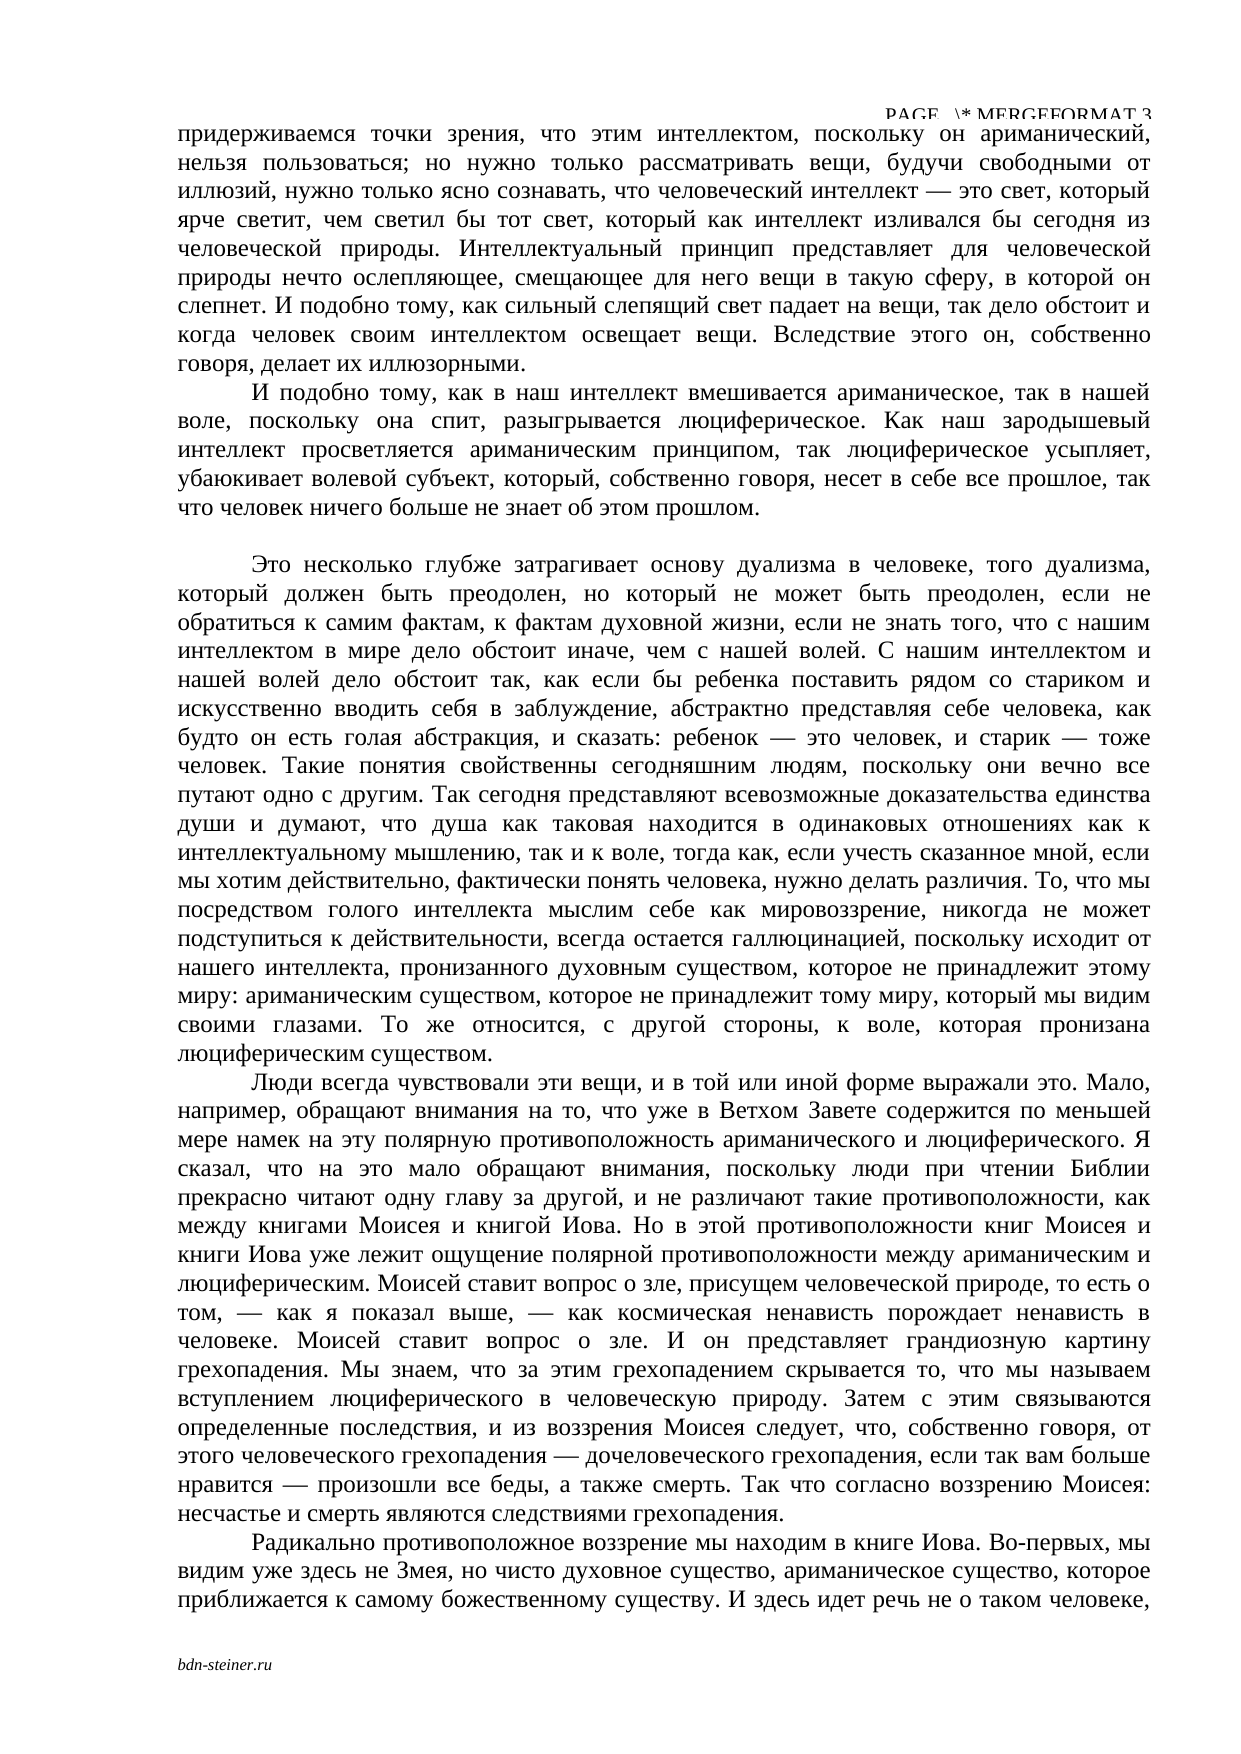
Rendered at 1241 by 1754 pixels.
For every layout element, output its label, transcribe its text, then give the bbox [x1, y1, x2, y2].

text Люди всегда чувствовали эти вещи, и в той или иной форме выражали это. Мало, например, обращают внимания на то, что уже в Ветхом Завете содержится по меньшей мере намек на эту полярную противоположность ариманического и люциферического. Я сказал, что на это мало обращают внимания, поскольку люди при чтении Библии прекрасно читают одну главу за другой, и не различают такие противоположности, как между книгами Моисея и книгой Иова. Но в этой противоположности книг Моисея и книги Иова уже лежит ощущение полярной противоположности между ариманическим и люциферическим. Моисей ставит вопрос о зле, присущем человеческой природе, то есть о том, — как я показал выше, — как космическая ненависть порождает ненависть в человеке. Моисей ставит вопрос о зле. И он представляет грандиозную картину грехопадения. Мы знаем, что за этим грехопадением скрывается то, что мы называем вступлением люциферического в человеческую природу. Затем с этим связываются определенные последствия, и из воззрения Моисея следует, что, собственно говоря, от этого человеческого грехопадения — дочеловеческого грехопадения, если так вам больше нравится — произошли все беды, а также смерть. Так что согласно воззрению Моисея: несчастье и смерть являются следствиями грехопадения. [177, 1067, 1152, 1527]
text Это несколько глубже затрагивает основу дуализма в человеке, того дуализма, который должен быть преодолен, но который не может быть преодолен, если не обратиться к самим фактам, к фактам духовной жизни, если не знать того, что с нашим интеллектом в мире дело обстоит иначе, чем с нашей волей. С нашим интеллектом и нашей волей дело обстоит так, как если бы ребенка поставить рядом со стариком и искусственно вводить себя в заблуждение, абстрактно представляя себе человека, как будто он есть голая абстракция, и сказать: ребенок — это человек, и старик — тоже человек. Такие понятия свойственны сегодняшним людям, поскольку они вечно все путают одно с другим. Так сегодня представляют всевозможные доказательства единства души и думают, что душа как таковая находится в одинаковых отношениях как к интеллектуальному мышлению, так и к воле, тогда как, если учесть сказанное мной, если мы хотим действительно, фактически понять человека, нужно делать различия. То, что мы посредством голого интеллекта мыслим себе как мировоззрение, никогда не может подступиться к действительности, всегда остается галлюцинацией, поскольку исходит от нашего интеллекта, пронизанного духовным существом, которое не принадлежит этому миру: ариманическим существом, которое не принадлежит тому миру, который мы видим своими глазами. То же относится, с другой стороны, к воле, которая пронизана люциферическим существом. [177, 549, 1152, 1067]
text придерживаемся точки зрения, что этим интеллектом, поскольку он ариманический, нельзя пользоваться; но нужно только рассматривать вещи, будучи свободными от иллюзий, нужно только ясно сознавать, что человеческий интеллект — это свет, который ярче светит, чем светил бы тот свет, который как интеллект изливался бы сегодня из человеческой природы. Интеллектуальный принцип представляет для человеческой природы нечто ослепляющее, смещающее для него вещи в такую сферу, в которой он слепнет. И подобно тому, как сильный слепящий свет падает на вещи, так дело обстоит и когда человек своим интеллектом освещает вещи. Вследствие этого он, собственно говоря, делает их иллюзорными. [177, 118, 1152, 377]
text И подобно тому, как в наш интеллект вмешивается ариманическое, так в нашей воле, поскольку она спит, разыгрывается люциферическое. Как наш зародышевый интеллект просветляется ариманическим принципом, так люциферическое усыпляет, убаюкивает волевой субъект, который, собственно говоря, несет в себе все прошлое, так что человек ничего больше не знает об этом прошлом. [177, 377, 1152, 521]
text Радикально противоположное воззрение мы находим в книге Иова. Во-первых, мы видим уже здесь не Змея, но чисто духовное существо, ариманическое существо, которое приближается к самому божественному существу. И здесь идет речь не о таком человеке, [177, 1527, 1152, 1613]
